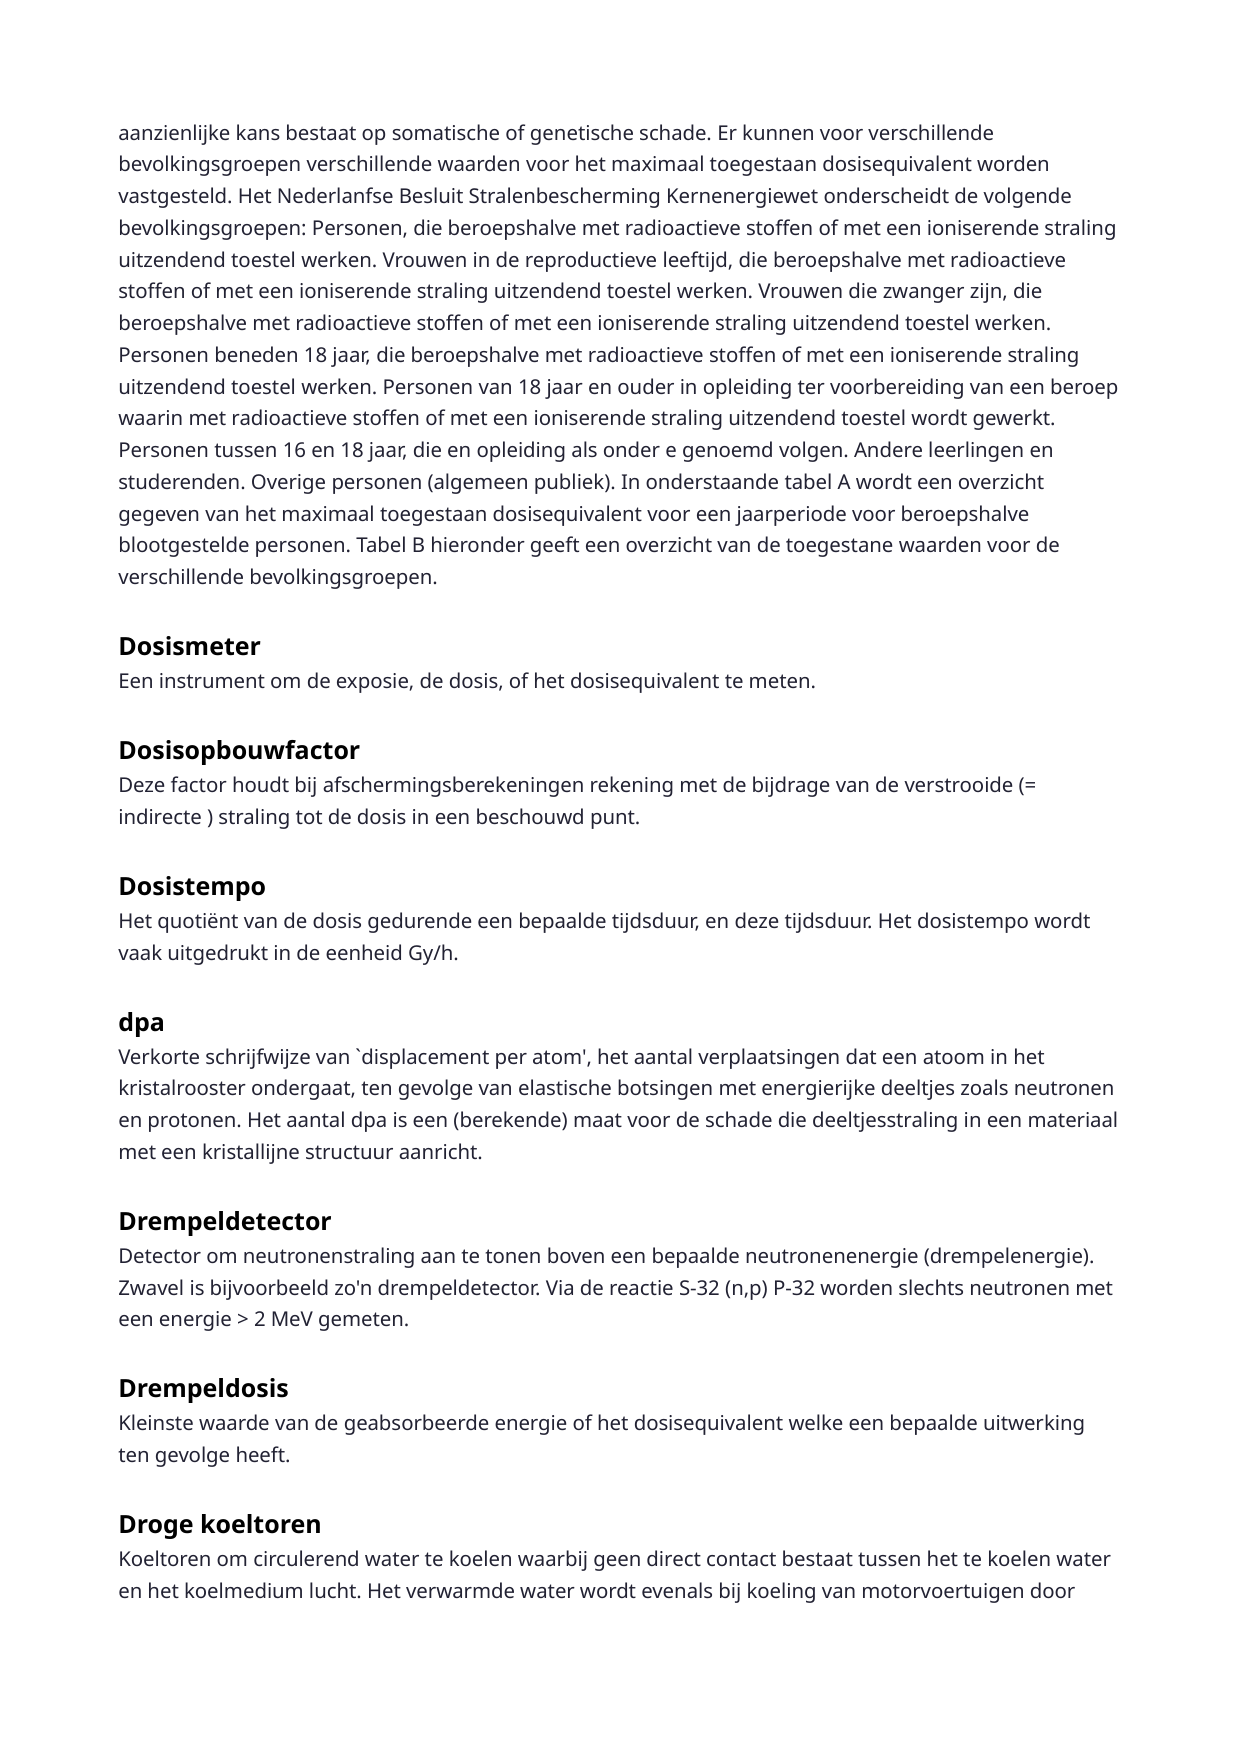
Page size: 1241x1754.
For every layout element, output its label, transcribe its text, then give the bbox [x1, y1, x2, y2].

text aanzienlijke kans bestaat op somatische of genetische schade. Er kunnen voor verschillende bevolkingsgroepen verschillende waarden voor het maximaal toegestaan dosisequivalent worden vastgesteld. Het Nederlanfse Besluit Stralenbescherming Kernenergiewet onderscheidt de volgende bevolkingsgroepen: Personen, die beroepshalve met radioactieve stoffen of met een ioniserende straling uitzendend toestel werken. Vrouwen in de reproductieve leeftijd, die beroepshalve met radioactieve stoffen of met een ioniserende straling uitzendend toestel werken. Vrouwen die zwanger zijn, die beroepshalve met radioactieve stoffen of met een ioniserende straling uitzendend toestel werken. Personen beneden 18 jaar, die beroepshalve met radioactieve stoffen of met een ioniserende straling uitzendend toestel werken. Personen van 18 jaar en ouder in opleiding ter voorbereiding van een beroep waarin met radioactieve stoffen of met een ioniserende straling uitzendend toestel wordt gewerkt. Personen tussen 16 en 18 jaar, die en opleiding als onder e genoemd volgen. Andere leerlingen en studerenden. Overige personen (algemeen publiek). In onderstaande tabel A wordt een overzicht gegeven van het maximaal toegestaan dosisequivalent voor een jaarperiode voor beroepshalve blootgestelde personen. Tabel B hieronder geeft een overzicht van de toegestane waarden voor de verschillende bevolkingsgroepen. Dosismeter Een instrument om de exposie, de dosis, of het dosisequivalent te meten. Dosisopbouwfactor Deze factor houdt bij afschermingsberekeningen rekening met de bijdrage van de verstrooide (= indirecte ) straling tot de dosis in een beschouwd punt. Dosistempo Het quotiënt van de dosis gedurende een bepaalde tijdsduur, en deze tijdsduur. Het dosistempo wordt vaak uitgedrukt in de eenheid Gy/h. dpa Verkorte schrijfwijze van `displacement per atom', het aantal verplaatsingen dat een atoom in het kristalrooster ondergaat, ten gevolge van elastische botsingen met energierijke deeltjes zoals neutronen en protonen. Het aantal dpa is een (berekende) maat voor de schade die deeltjesstraling in een materiaal met een kristallijne structuur aanricht. Drempeldetector Detector om neutronenstraling aan te tonen boven een bepaalde neutronenenergie (drempelenergie). Zwavel is bijvoorbeeld zo'n drempeldetector. Via de reactie S-32 (n,p) P-32 worden slechts neutronen met een energie > 2 MeV gemeten. Drempeldosis Kleinste waarde van de geabsorbeerde energie of het dosisequivalent welke een bepaalde uitwerking ten gevolge heeft. Droge koeltoren Koeltoren om circulerend water te koelen waarbij geen direct contact bestaat tussen het te koelen water en het koelmedium lucht. Het verwarmde water wordt evenals bij koeling van motorvoertuigen door [118, 118, 1122, 1604]
